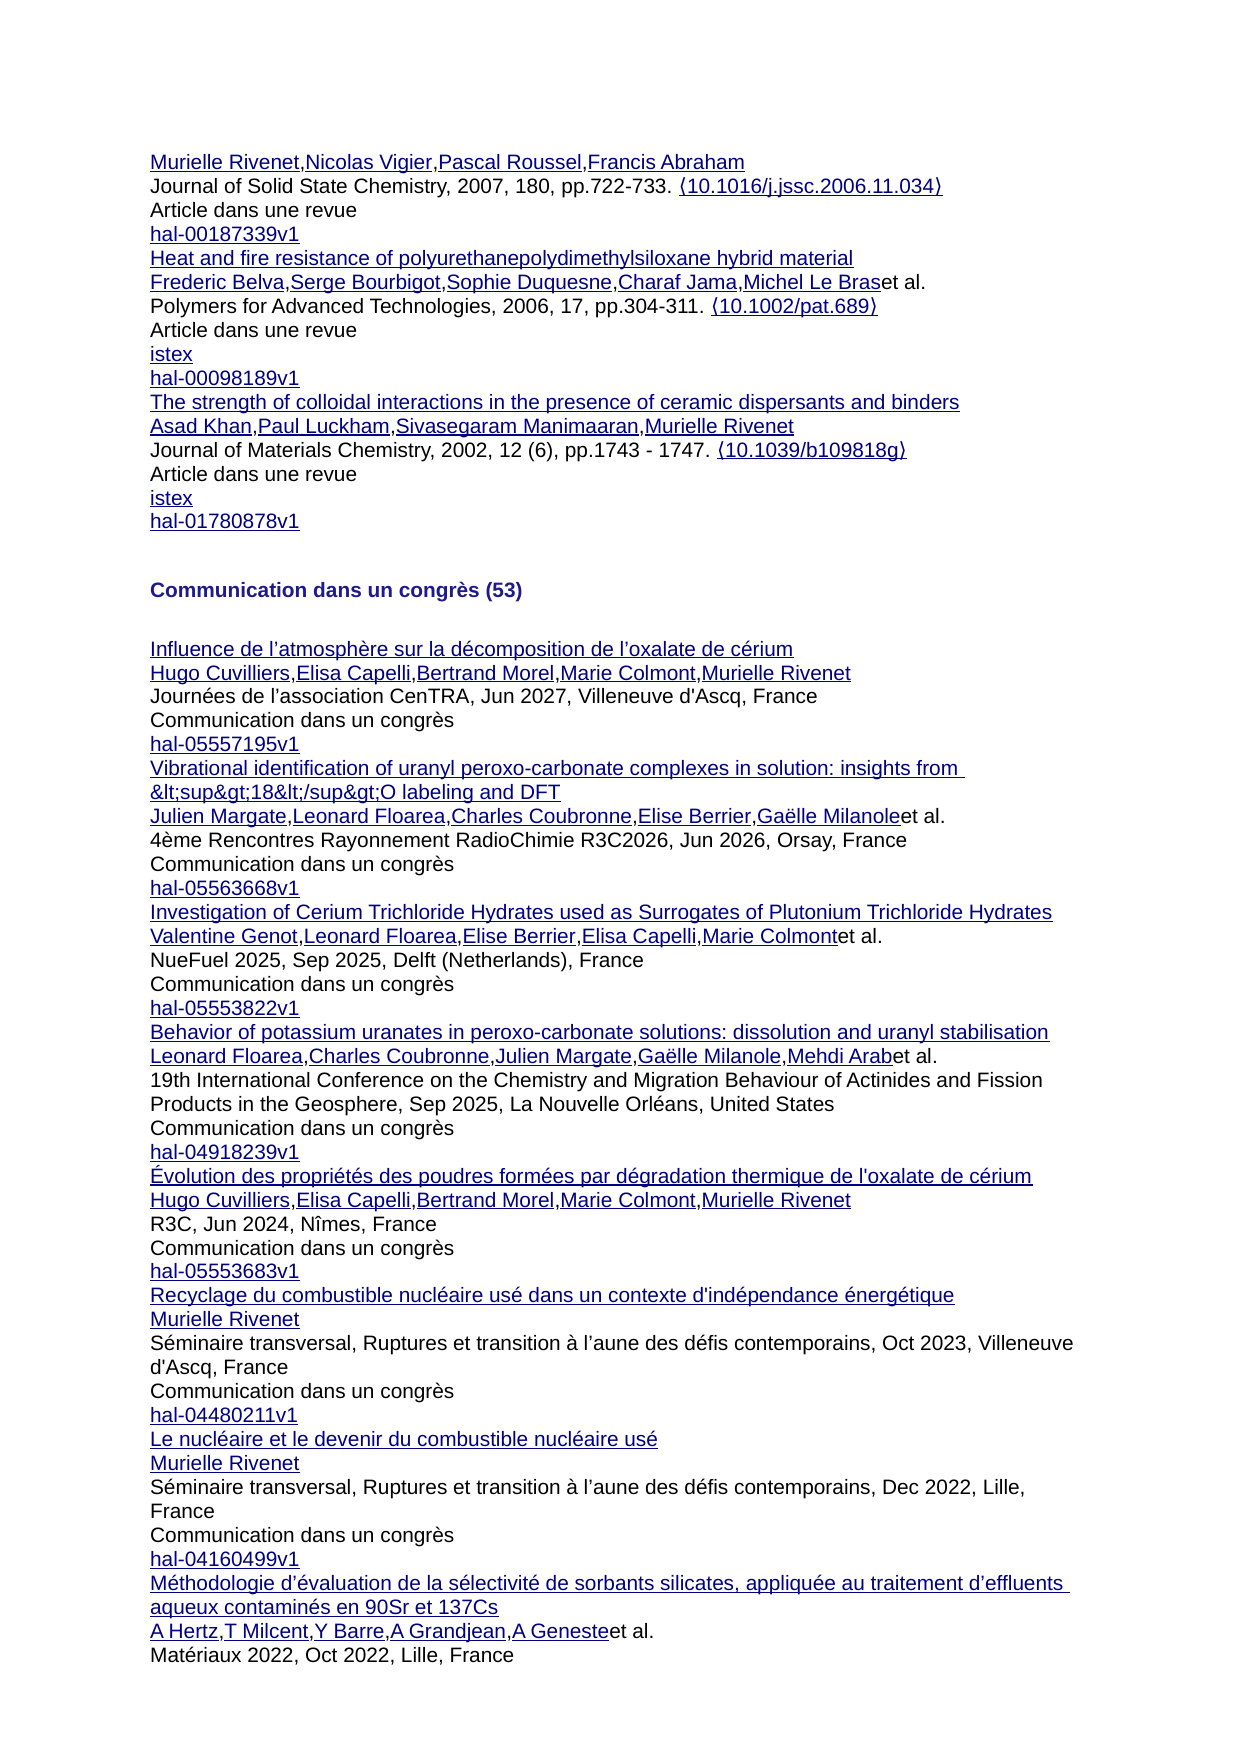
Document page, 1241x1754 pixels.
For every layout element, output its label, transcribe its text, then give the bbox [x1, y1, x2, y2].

table_cell Murielle Rivenet,Nicolas Vigier,Pascal Roussel,Francis Abraham Journal of Solid State Chemistry, 2007, 180, pp.722-733. ⟨10.1016/j.jssc.2006.11.034⟩ Article dans une revue hal-00187339v1 [150, 150, 1090, 246]
table_cell Méthodologie d’évaluation de la sélectivité de sorbants silicates, appliquée au traitement d’effluents aqueux contaminés en 90Sr et 137Cs A Hertz,T Milcent,Y Barre,A Grandjean,A Genesteet al. Matériaux 2022, Oct 2022, Lille, France [150, 1571, 1090, 1667]
table_header Influence de l’atmosphère sur la décomposition de l’oxalate de cérium Hugo Cuvilliers,Elisa Capelli,Bertrand Morel,Marie Colmont,Murielle Rivenet Journées de l’association CenTRA, Jun 2027, Villeneuve d'Ascq, France Communication dans un congrès hal-05557195v1 [150, 636, 1090, 756]
table_cell Recyclage du combustible nucléaire usé dans un contexte d'indépendance énergétique Murielle Rivenet Séminaire transversal, Ruptures et transition à l’aune des défis contemporains, Oct 2023, Villeneuve d'Ascq, France Communication dans un congrès hal-04480211v1 [150, 1283, 1090, 1427]
table_cell Investigation of Cerium Trichloride Hydrates used as Surrogates of Plutonium Trichloride Hydrates Valentine Genot,Leonard Floarea,Elise Berrier,Elisa Capelli,Marie Colmontet al. NueFuel 2025, Sep 2025, Delft (Netherlands), France Communication dans un congrès hal-05553822v1 [150, 900, 1090, 1020]
table_cell Vibrational identification of uranyl peroxo-carbonate complexes in solution: insights from &lt;sup&gt;18&lt;/sup&gt;O labeling and DFT Julien Margate,Leonard Floarea,Charles Coubronne,Elise Berrier,Gaëlle Milanoleet al. 4ème Rencontres Rayonnement RadioChimie R3C2026, Jun 2026, Orsay, France Communication dans un congrès hal-05563668v1 [150, 756, 1090, 900]
table_cell The strength of colloidal interactions in the presence of ceramic dispersants and binders Asad Khan,Paul Luckham,Sivasegaram Manimaaran,Murielle Rivenet Journal of Materials Chemistry, 2002, 12 (6), pp.1743 - 1747. ⟨10.1039/b109818g⟩ Article dans une revue istex hal-01780878v1 [150, 390, 1090, 533]
table_cell Le nucléaire et le devenir du combustible nucléaire usé Murielle Rivenet Séminaire transversal, Ruptures et transition à l’aune des défis contemporains, Dec 2022, Lille, France Communication dans un congrès hal-04160499v1 [150, 1427, 1090, 1571]
table_cell Behavior of potassium uranates in peroxo-carbonate solutions: dissolution and uranyl stabilisation Leonard Floarea,Charles Coubronne,Julien Margate,Gaëlle Milanole,Mehdi Arabet al. 19th International Conference on the Chemistry and Migration Behaviour of Actinides and Fission Products in the Geosphere, Sep 2025, La Nouvelle Orléans, United States Communication dans un congrès hal-04918239v1 [150, 1020, 1090, 1163]
table_cell Heat and fire resistance of polyurethanepolydimethylsiloxane hybrid material Frederic Belva,Serge Bourbigot,Sophie Duquesne,Charaf Jama,Michel Le Braset al. Polymers for Advanced Technologies, 2006, 17, pp.304-311. ⟨10.1002/pat.689⟩ Article dans une revue istex hal-00098189v1 [150, 246, 1090, 389]
subtitle Communication dans un congrès (53) [150, 578, 1090, 602]
table_cell Évolution des propriétés des poudres formées par dégradation thermique de l'oxalate de cérium Hugo Cuvilliers,Elisa Capelli,Bertrand Morel,Marie Colmont,Murielle Rivenet R3C, Jun 2024, Nîmes, France Communication dans un congrès hal-05553683v1 [150, 1164, 1090, 1283]
